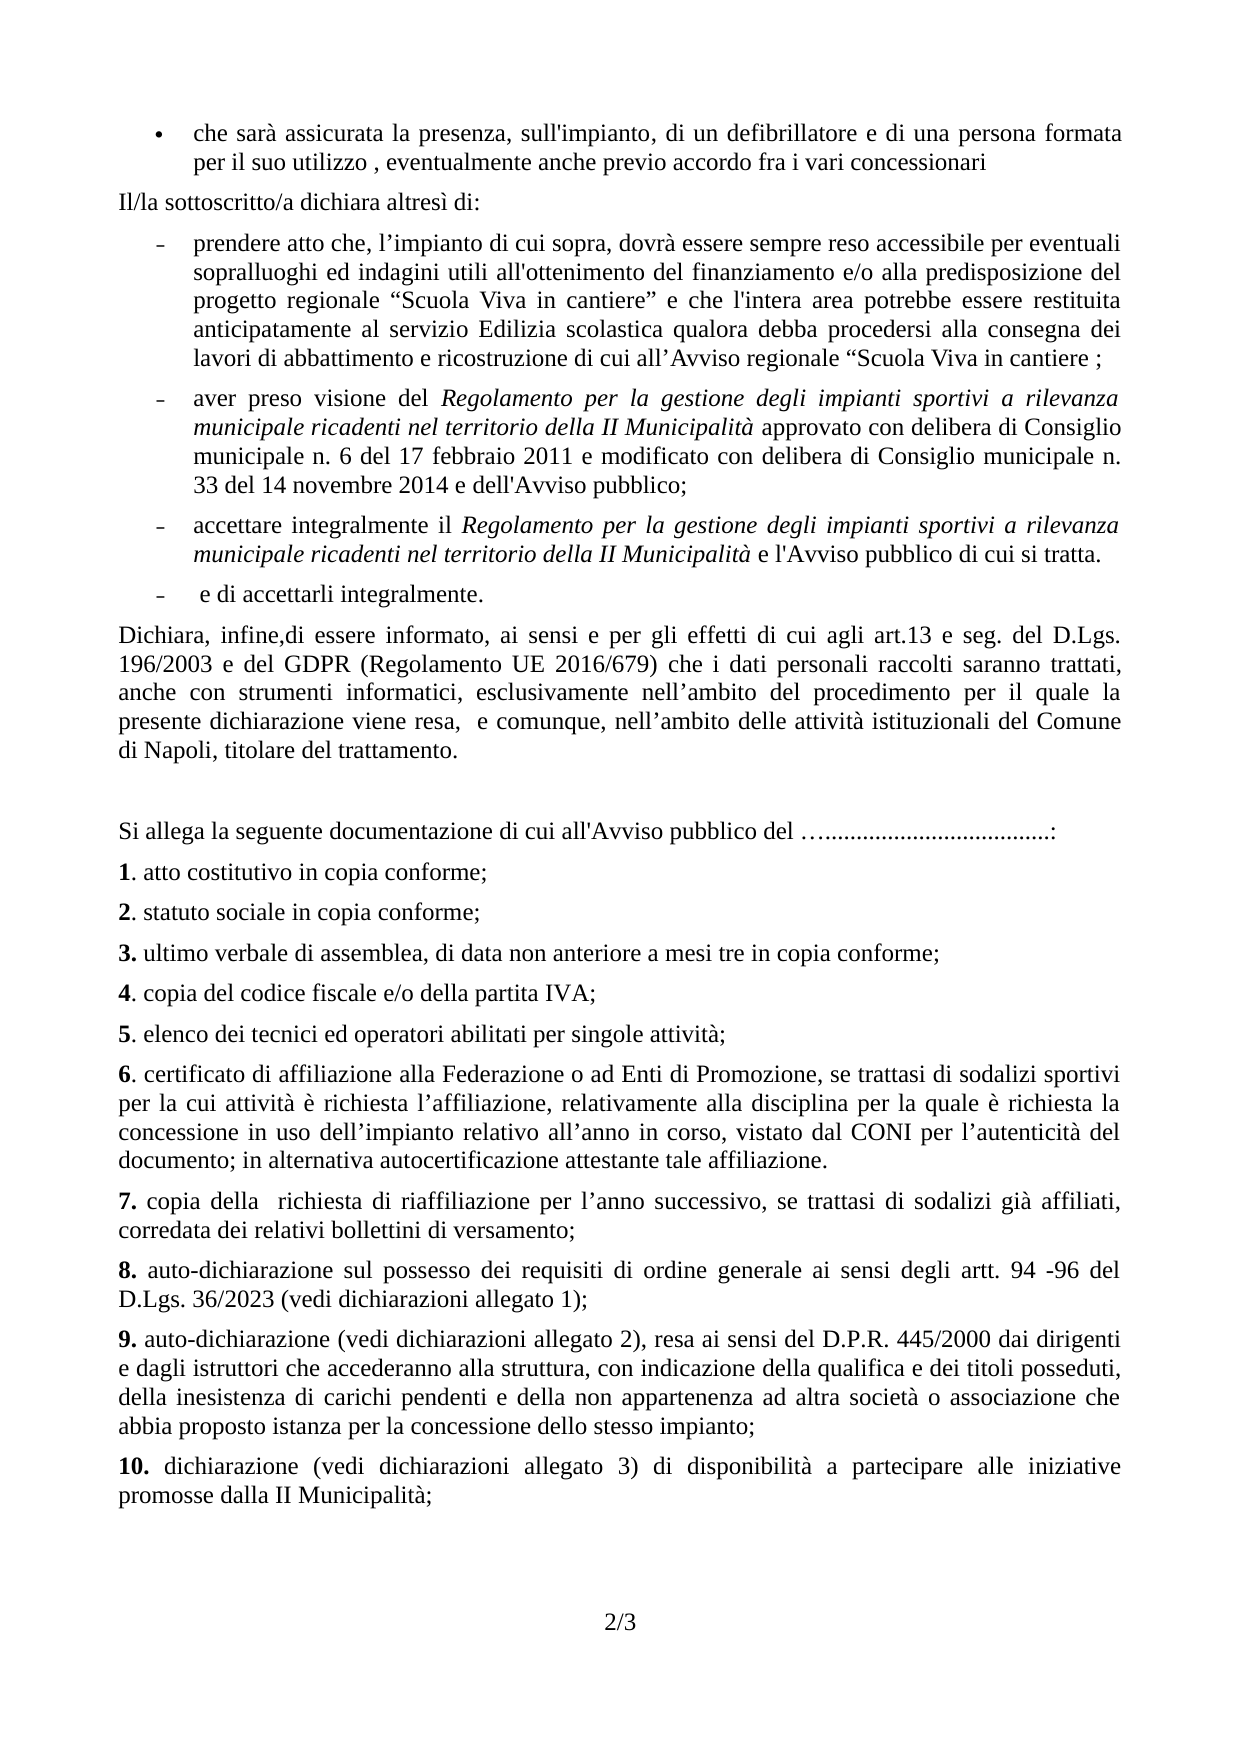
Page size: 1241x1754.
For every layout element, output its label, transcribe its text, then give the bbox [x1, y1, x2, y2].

text 6. certificato di affiliazione alla Federazione o ad Enti di Promozione, se trattasi di sodalizi sportivi per la cui attività è richiesta l’affiliazione, relativamente alla disciplina per la quale è richiesta la concessione in uso dell’impianto relativo all’anno in corso, vistato dal CONI per l’autenticità del documento; in alternativa autocertificazione attestante tale affiliazione. [118, 1059, 1122, 1174]
list accettare integralmente il Regolamento per la gestione degli impianti sportivi a rilevanza municipale ricadenti nel territorio della II Municipalità e l'Avviso pubblico di cui si tratta. [156, 510, 1122, 568]
list prendere atto che, l’impianto di cui sopra, dovrà essere sempre reso accessibile per eventuali sopralluoghi ed indagini utili all'ottenimento del finanziamento e/o alla predisposizione del progetto regionale “Scuola Viva in cantiere” e che l'intera area potrebbe essere restituita anticipatamente al servizio Edilizia scolastica qualora debba procedersi alla consegna dei lavori di abbattimento e ricostruzione di cui all’Avviso regionale “Scuola Viva in cantiere ; [156, 228, 1122, 372]
text Si allega la seguente documentazione di cui all'Avviso pubblico del …....................................: [118, 816, 1122, 845]
text 3. ultimo verbale di assemblea, di data non anteriore a mesi tre in copia conforme; [118, 938, 1122, 966]
list aver preso visione del Regolamento per la gestione degli impianti sportivi a rilevanza municipale ricadenti nel territorio della II Municipalità approvato con delibera di Consiglio municipale n. 6 del 17 febbraio 2011 e modificato con delibera di Consiglio municipale n. 33 del 14 novembre 2014 e dell'Avviso pubblico; [156, 383, 1122, 498]
text 10. dichiarazione (vedi dichiarazioni allegato 3) di disponibilità a partecipare alle iniziative promosse dalla II Municipalità; [118, 1451, 1122, 1509]
text 1. atto costitutivo in copia conforme; [118, 857, 1122, 885]
text Il/la sottoscritto/a dichiara altresì di: [118, 187, 1122, 216]
text 5. elenco dei tecnici ed operatori abilitati per singole attività; [118, 1019, 1122, 1047]
list che sarà assicurata la presenza, sull'impianto, di un defibrillatore e di una persona formata per il suo utilizzo , eventualmente anche previo accordo fra i vari concessionari [156, 118, 1122, 176]
text 9. auto-dichiarazione (vedi dichiarazioni allegato 2), resa ai sensi del D.P.R. 445/2000 dai dirigenti e dagli istruttori che accederanno alla struttura, con indicazione della qualifica e dei titoli posseduti, della inesistenza di carichi pendenti e della non appartenenza ad altra società o associazione che abbia proposto istanza per la concessione dello stesso impianto; [118, 1324, 1122, 1439]
text 4. copia del codice fiscale e/o della partita IVA; [118, 978, 1122, 1007]
text Dichiara, infine,di essere informato, ai sensi e per gli effetti di cui agli art.13 e seg. del D.Lgs. 196/2003 e del GDPR (Regolamento UE 2016/679) che i dati personali raccolti saranno trattati, anche con strumenti informatici, esclusivamente nell’ambito del procedimento per il quale la presente dichiarazione viene resa, e comunque, nell’ambito delle attività istituzionali del Comune di Napoli, titolare del trattamento. [118, 620, 1122, 764]
list e di accettarli integralmente. [156, 579, 1122, 608]
text 2. statuto sociale in copia conforme; [118, 897, 1122, 926]
text 8. auto-dichiarazione sul possesso dei requisiti di ordine generale ai sensi degli artt. 94 -96 del D.Lgs. 36/2023 (vedi dichiarazioni allegato 1); [118, 1255, 1122, 1313]
text 7. copia della richiesta di riaffiliazione per l’anno successivo, se trattasi di sodalizi già affiliati, corredata dei relativi bollettini di versamento; [118, 1186, 1122, 1243]
